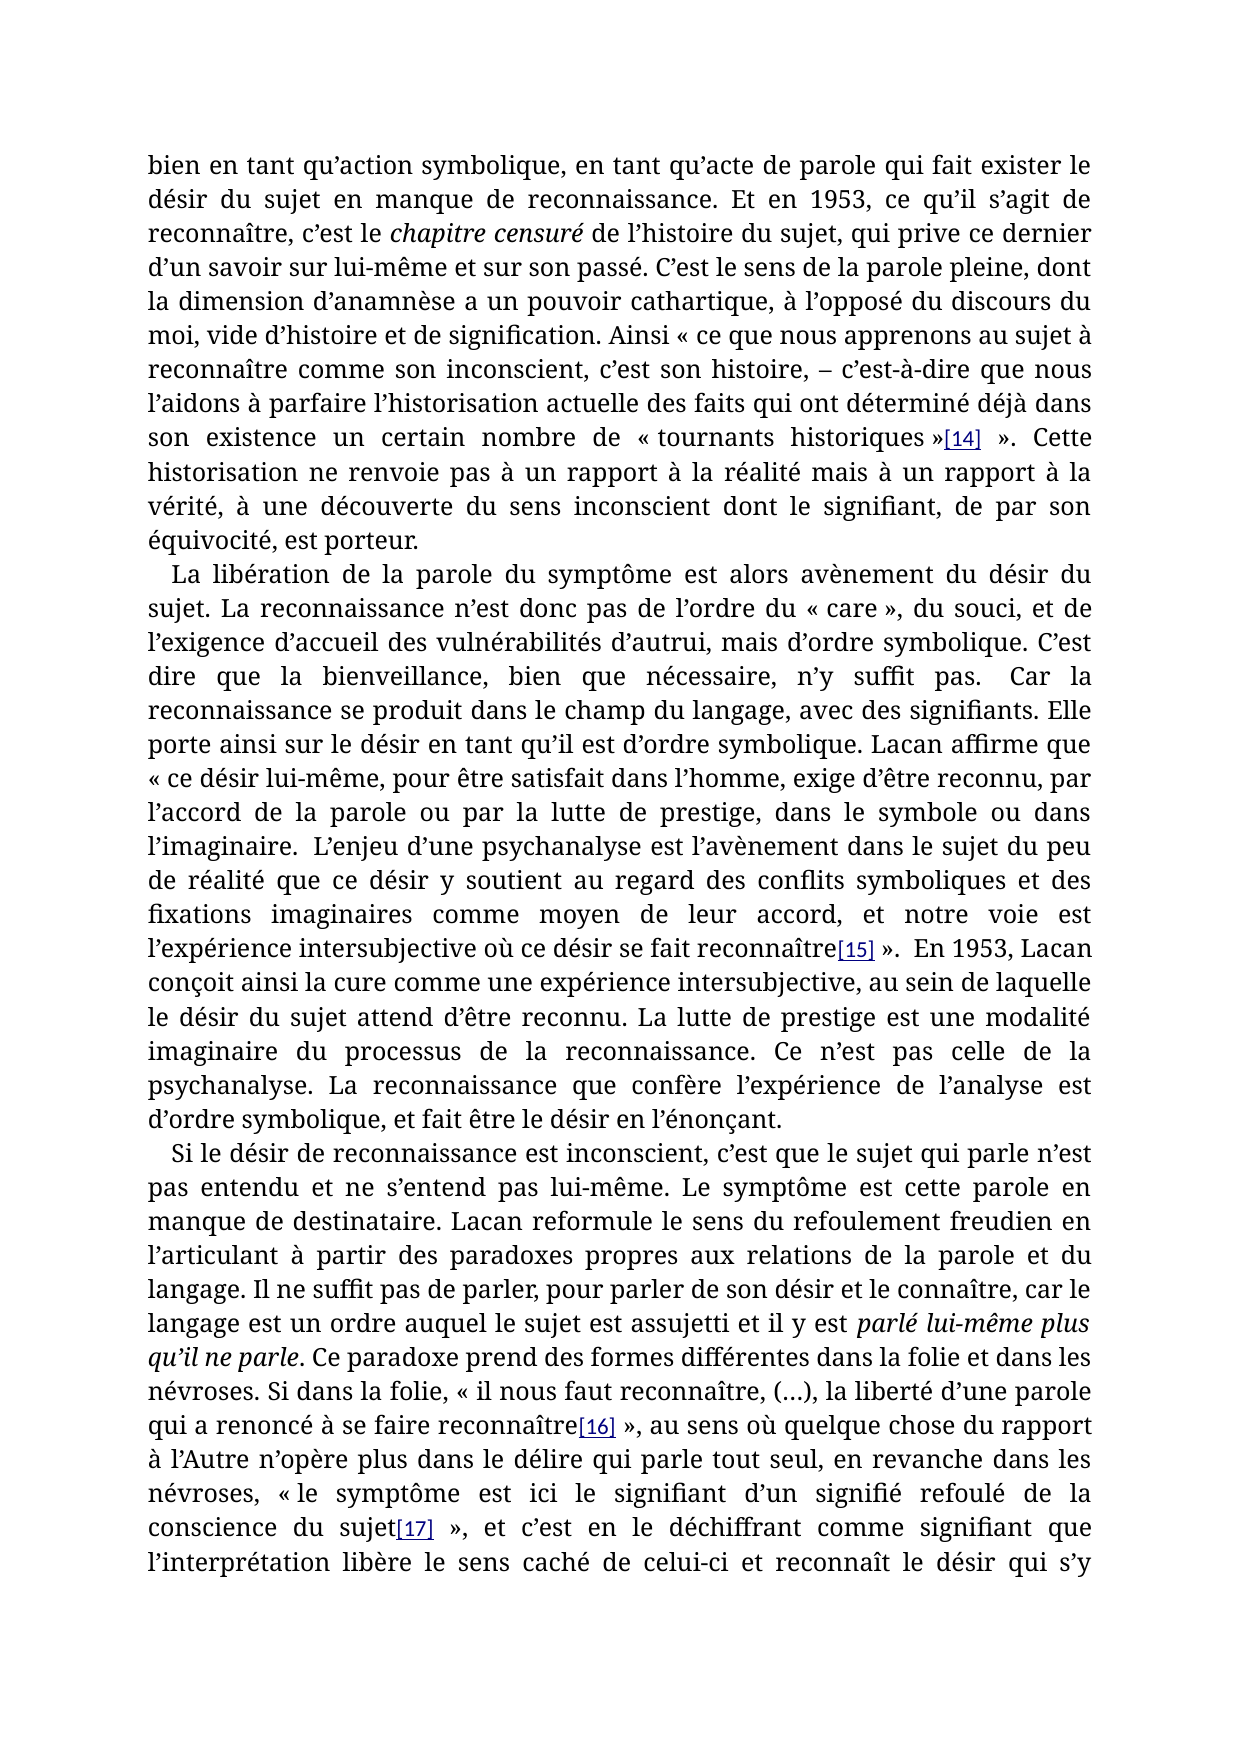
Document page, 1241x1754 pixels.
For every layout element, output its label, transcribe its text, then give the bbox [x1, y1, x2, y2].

text La libération de la parole du symptôme est alors avènement du désir du sujet. La reconnaissance n’est donc pas de l’ordre du « care », du souci, et de l’exigence d’accueil des vulnérabilités d’autrui, mais d’ordre symbolique. C’est dire que la bienveillance, bien que nécessaire, n’y suffit pas. Car la reconnaissance se produit dans le champ du langage, avec des signifiants. Elle porte ainsi sur le désir en tant qu’il est d’ordre symbolique. Lacan affirme que « ce désir lui-même, pour être satisfait dans l’homme, exige d’être reconnu, par l’accord de la parole ou par la lutte de prestige, dans le symbole ou dans l’imaginaire. L’enjeu d’une psychanalyse est l’avènement dans le sujet du peu de réalité que ce désir y soutient au regard des conflits symboliques et des fixations imaginaires comme moyen de leur accord, et notre voie est l’expérience intersubjective où ce désir se fait reconnaître[15] ». En 1953, Lacan conçoit ainsi la cure comme une expérience intersubjective, au sein de laquelle le désir du sujet attend d’être reconnu. La lutte de prestige est une modalité imaginaire du processus de la reconnaissance. Ce n’est pas celle de la psychanalyse. La reconnaissance que confère l’expérience de l’analyse est d’ordre symbolique, et fait être le désir en l’énonçant. [148, 556, 1093, 1135]
text bien en tant qu’action symbolique, en tant qu’acte de parole qui fait exister le désir du sujet en manque de reconnaissance. Et en 1953, ce qu’il s’agit de reconnaître, c’est le chapitre censuré de l’histoire du sujet, qui prive ce dernier d’un savoir sur lui-même et sur son passé. C’est le sens de la parole pleine, dont la dimension d’anamnèse a un pouvoir cathartique, à l’opposé du discours du moi, vide d’histoire et de signification. Ainsi « ce que nous apprenons au sujet à reconnaître comme son inconscient, c’est son histoire, – c’est-à-dire que nous l’aidons à parfaire l’historisation actuelle des faits qui ont déterminé déjà dans son existence un certain nombre de « tournants historiques »[14] ». Cette historisation ne renvoie pas à un rapport à la réalité mais à un rapport à la vérité, à une découverte du sens inconscient dont le signifiant, de par son équivocité, est porteur. [148, 148, 1093, 556]
text Si le désir de reconnaissance est inconscient, c’est que le sujet qui parle n’est pas entendu et ne s’entend pas lui-même. Le symptôme est cette parole en manque de destinataire. Lacan reformule le sens du refoulement freudien en l’articulant à partir des paradoxes propres aux relations de la parole et du langage. Il ne suffit pas de parler, pour parler de son désir et le connaître, car le langage est un ordre auquel le sujet est assujetti et il y est parlé lui-même plus qu’il ne parle. Ce paradoxe prend des formes différentes dans la folie et dans les névroses. Si dans la folie, « il nous faut reconnaître, (…), la liberté d’une parole qui a renoncé à se faire reconnaître[16] », au sens où quelque chose du rapport à l’Autre n’opère plus dans le délire qui parle tout seul, en revanche dans les névroses, « le symptôme est ici le signifiant d’un signifié refoulé de la conscience du sujet[17] », et c’est en le déchiffrant comme signifiant que l’interprétation libère le sens caché de celui-ci et reconnaît le désir qui s’y [148, 1135, 1093, 1578]
